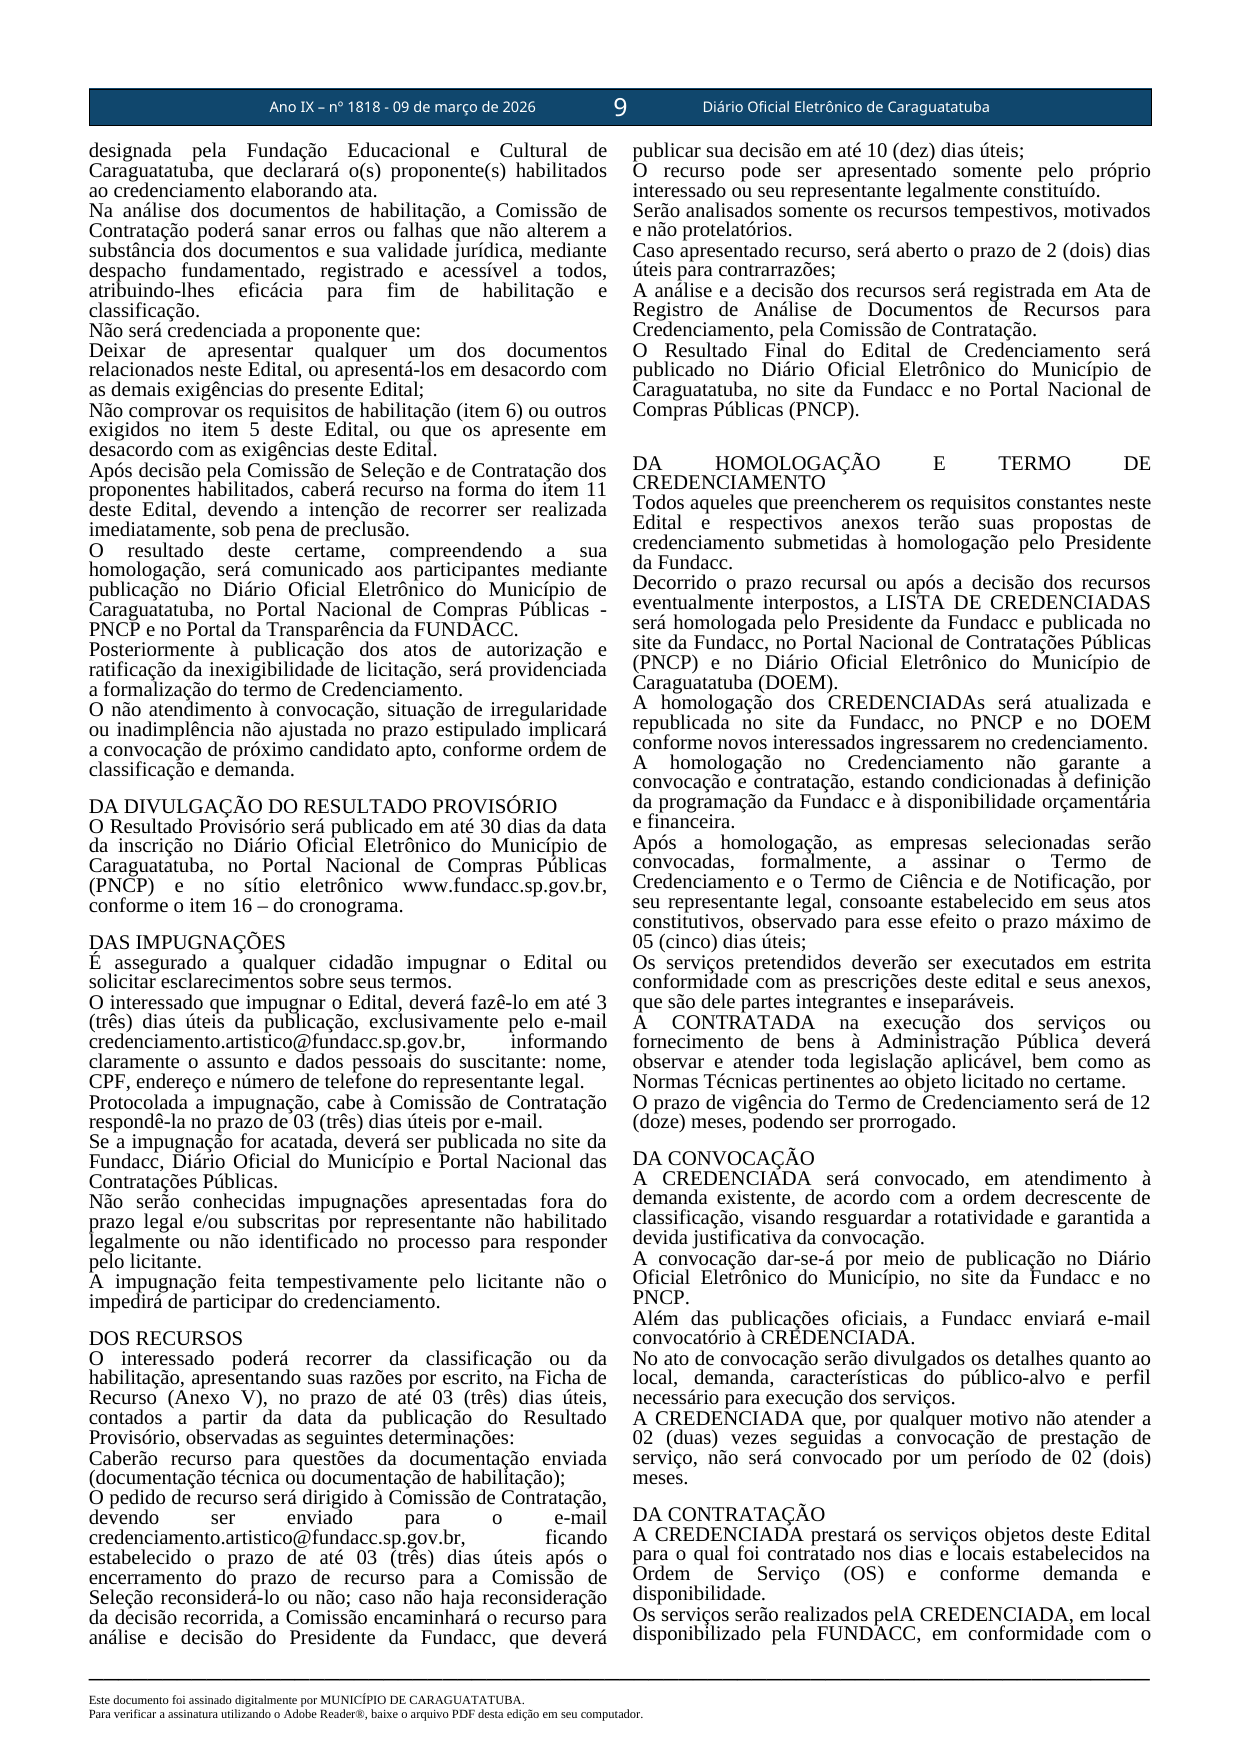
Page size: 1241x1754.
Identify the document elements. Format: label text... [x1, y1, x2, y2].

text DA CONVOCAÇÃO [632, 1149, 1152, 1169]
text publicar sua decisão em até 10 (dez) dias úteis; [632, 142, 1152, 162]
text Após decisão pela Comissão de Seleção e de Contratação dos proponentes habilitados, caberá recurso na forma do item 11 deste Edital, devendo a intenção de recorrer ser realizada imediatamente, sob pena de preclusão. [88, 461, 608, 541]
text O prazo de vigência do Termo de Credenciamento será de 12 (doze) meses, podendo ser prorrogado. [632, 1093, 1152, 1133]
text Caso apresentado recurso, será aberto o prazo de 2 (dois) dias úteis para contrarrazões; [632, 241, 1152, 281]
text Além das publicações oficiais, a Fundacc enviará e-mail convocatório à CREDENCIADA. [632, 1309, 1152, 1349]
text A homologação dos CREDENCIADAs será atualizada e republicada no site da Fundacc, no PNCP e no DOEM conforme novos interessados ingressarem no credenciamento. [632, 694, 1152, 754]
text Deixar de apresentar qualquer um dos documentos relacionados neste Edital, ou apresentá-los em desacordo com as demais exigências do presente Edital; [88, 341, 608, 401]
text Os serviços pretendidos deverão ser executados em estrita conformidade com as prescrições deste edital e seus anexos, que são dele partes integrantes e inseparáveis. [632, 953, 1152, 1013]
text O resultado deste certame, compreendendo a sua homologação, será comunicado aos participantes mediante publicação no Diário Oficial Eletrônico do Município de Caraguatatuba, no Portal Nacional de Compras Públicas - PNCP e no Portal da Transparência da FUNDACC. [88, 541, 608, 641]
text Não será credenciada a proponente que: [88, 322, 608, 341]
text Protocolada a impugnação, cabe à Comissão de Contratação respondê-la no prazo de 03 (três) dias úteis por e-mail. [88, 1093, 608, 1133]
text DOS RECURSOS [88, 1329, 608, 1349]
text A CREDENCIADA será convocado, em atendimento à demanda existente, de acordo com a ordem decrescente de classificação, visando resguardar a rotatividade e garantida a devida justificativa da convocação. [632, 1169, 1152, 1249]
text O pedido de recurso será dirigido à Comissão de Contratação, devendo ser enviado para o e-mail credenciamento.artistico@fundacc.sp.gov.br, ficando estabelecido o prazo de até 03 (três) dias úteis após o encerramento do prazo de recurso para a Comissão de Seleção reconsiderá-lo ou não; caso não haja reconsideração da decisão recorrida, a Comissão encaminhará o recurso para análise e decisão do Presidente da Fundacc, que deverá [88, 1489, 608, 1649]
text Todos aqueles que preencherem os requisitos constantes neste Edital e respectivos anexos terão suas propostas de credenciamento submetidas à homologação pelo Presidente da Fundacc. [632, 494, 1152, 574]
text A CONTRATADA na execução dos serviços ou fornecimento de bens à Administração Pública deverá observar e atender toda legislação aplicável, bem como as Normas Técnicas pertinentes ao objeto licitado no certame. [632, 1013, 1152, 1093]
text designada pela Fundação Educacional e Cultural de Caraguatatuba, que declarará o(s) proponente(s) habilitados ao credenciamento elaborando ata. [88, 142, 608, 202]
text Caberão recurso para questões da documentação enviada (documentação técnica ou documentação de habilitação); [88, 1449, 608, 1489]
text O interessado que impugnar o Edital, deverá fazê-lo em até 3 (três) dias úteis da publicação, exclusivamente pelo e-mail credenciamento.artistico@fundacc.sp.gov.br, informando claramente o assunto e dados pessoais do suscitante: nome, CPF, endereço e número de telefone do representante legal. [88, 993, 608, 1093]
text Não comprovar os requisitos de habilitação (item 6) ou outros exigidos no item 5 deste Edital, ou que os apresente em desacordo com as exigências deste Edital. [88, 401, 608, 461]
text No ato de convocação serão divulgados os detalhes quanto ao local, demanda, características do público-alvo e perfil necessário para execução dos serviços. [632, 1349, 1152, 1409]
text A convocação dar-se-á por meio de publicação no Diário Oficial Eletrônico do Município, no site da Fundacc e no PNCP. [632, 1249, 1152, 1309]
text A análise e a decisão dos recursos será registrada em Ata de Registro de Análise de Documentos de Recursos para Credenciamento, pela Comissão de Contratação. [632, 281, 1152, 341]
text A homologação no Credenciamento não garante a convocação e contratação, estando condicionadas à definição da programação da Fundacc e à disponibilidade orçamentária e financeira. [632, 754, 1152, 833]
text Decorrido o prazo recursal ou após a decisão dos recursos eventualmente interpostos, a LISTA DE CREDENCIADAS será homologada pelo Presidente da Fundacc e publicada no site da Fundacc, no Portal Nacional de Contratações Públicas (PNCP) e no Diário Oficial Eletrônico do Município de Caraguatatuba (DOEM). [632, 574, 1152, 694]
text Não serão conhecidas impugnações apresentadas fora do prazo legal e/ou subscritas por representante não habilitado legalmente ou não identificado no processo para responder pelo licitante. [88, 1193, 608, 1273]
text A CREDENCIADA prestará os serviços objetos deste Edital para o qual foi contratado nos dias e locais estabelecidos na Ordem de Serviço (OS) e conforme demanda e disponibilidade. [632, 1525, 1152, 1605]
text Os serviços serão realizados pelA CREDENCIADA, em local disponibilizado pela FUNDACC, em conformidade com o [632, 1605, 1152, 1645]
text O não atendimento à convocação, situação de irregularidade ou inadimplência não ajustada no prazo estipulado implicará a convocação de próximo candidato apto, conforme ordem de classificação e demanda. [88, 701, 608, 781]
text É assegurado a qualquer cidadão impugnar o Edital ou solicitar esclarecimentos sobre seus termos. [88, 953, 608, 993]
text A impugnação feita tempestivamente pelo licitante não o impedirá de participar do credenciamento. [88, 1273, 608, 1313]
text O recurso pode ser apresentado somente pelo próprio interessado ou seu representante legalmente constituído. [632, 162, 1152, 202]
text O Resultado Provisório será publicado em até 30 dias da data da inscrição no Diário Oficial Eletrônico do Município de Caraguatatuba, no Portal Nacional de Compras Públicas (PNCP) e no sítio eletrônico www.fundacc.sp.gov.br, conforme o item 16 – do cronograma. [88, 817, 608, 917]
text Serão analisados somente os recursos tempestivos, motivados e não protelatórios. [632, 202, 1152, 241]
text Se a impugnação for acatada, deverá ser publicada no site da Fundacc, Diário Oficial do Município e Portal Nacional das Contratações Públicas. [88, 1133, 608, 1193]
text A CREDENCIADA que, por qualquer motivo não atender a 02 (duas) vezes seguidas a convocação de prestação de serviço, não será convocado por um período de 02 (dois) meses. [632, 1409, 1152, 1489]
text DA DIVULGAÇÃO DO RESULTADO PROVISÓRIO [88, 797, 608, 817]
text DAS IMPUGNAÇÕES [88, 933, 608, 953]
text DA HOMOLOGAÇÃO E TERMO DE CREDENCIAMENTO [632, 454, 1152, 494]
text O interessado poderá recorrer da classificação ou da habilitação, apresentando suas razões por escrito, na Ficha de Recurso (Anexo V), no prazo de até 03 (três) dias úteis, contados a partir da data da publicação do Resultado Provisório, observadas as seguintes determinações: [88, 1349, 608, 1449]
text Na análise dos documentos de habilitação, a Comissão de Contratação poderá sanar erros ou falhas que não alterem a substância dos documentos e sua validade jurídica, mediante despacho fundamentado, registrado e acessível a todos, atribuindo-lhes eficácia para fim de habilitação e classificação. [88, 202, 608, 322]
text Após a homologação, as empresas selecionadas serão convocadas, formalmente, a assinar o Termo de Credenciamento e o Termo de Ciência e de Notificação, por seu representante legal, consoante estabelecido em seus atos constitutivos, observado para esse efeito o prazo máximo de 05 (cinco) dias úteis; [632, 833, 1152, 953]
text O Resultado Final do Edital de Credenciamento será publicado no Diário Oficial Eletrônico do Município de Caraguatatuba, no site da Fundacc e no Portal Nacional de Compras Públicas (PNCP). [632, 341, 1152, 421]
text DA CONTRATAÇÃO [632, 1505, 1152, 1525]
text Posteriormente à publicação dos atos de autorização e ratificação da inexigibilidade de licitação, será providenciada a formalização do termo de Credenciamento. [88, 641, 608, 701]
